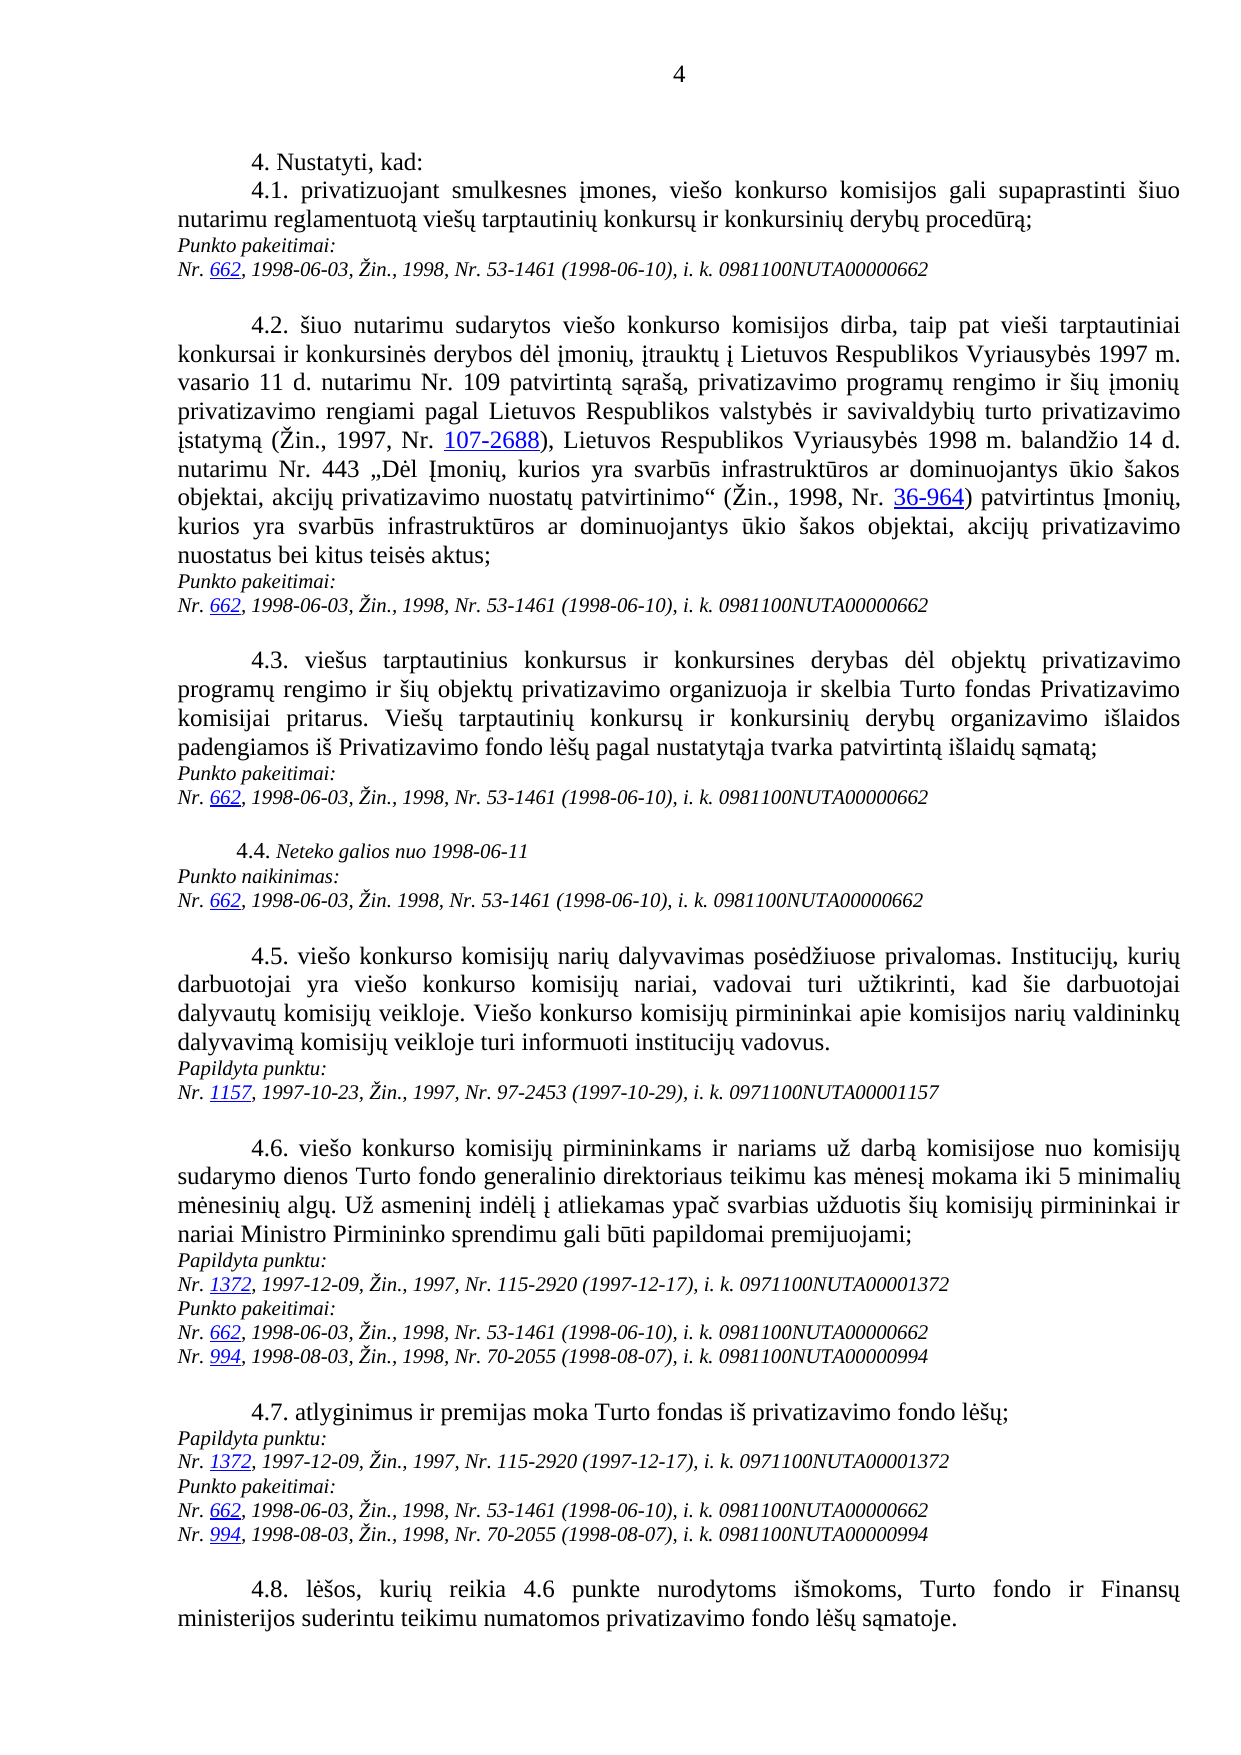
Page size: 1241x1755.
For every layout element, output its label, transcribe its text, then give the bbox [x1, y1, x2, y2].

text 4.8. lėšos, kurių reikia 4.6 punkte nurodytoms išmokoms, Turto fondo ir Finansų ministerijos suderintu teikimu numatomos privatizavimo fondo lėšų sąmatoje. [177, 1574, 1181, 1632]
text Nr. 662, 1998-06-03, Žin., 1998, Nr. 53-1461 (1998-06-10), i. k. 0981100NUTA00000662 [177, 785, 1181, 809]
text Punkto pakeitimai: [177, 569, 1181, 593]
text Punkto pakeitimai: [177, 1296, 1181, 1320]
text 4.5. viešo konkurso komisijų narių dalyvavimas posėdžiuose privalomas. Institucijų, kurių darbuotojai yra viešo konkurso komisijų nariai, vadovai turi užtikrinti, kad šie darbuotojai dalyvautų komisijų veikloje. Viešo konkurso komisijų pirmininkai apie komisijos narių valdininkų dalyvavimą komisijų veikloje turi informuoti institucijų vadovus. [177, 941, 1181, 1056]
text Nr. 1157, 1997-10-23, Žin., 1997, Nr. 97-2453 (1997-10-29), i. k. 0971100NUTA00001157 [177, 1080, 1181, 1104]
text Nr. 662, 1998-06-03, Žin., 1998, Nr. 53-1461 (1998-06-10), i. k. 0981100NUTA00000662 [177, 593, 1181, 617]
text Nr. 1372, 1997-12-09, Žin., 1997, Nr. 115-2920 (1997-12-17), i. k. 0971100NUTA00001372 [177, 1272, 1181, 1296]
text Punkto pakeitimai: [177, 1473, 1181, 1498]
text Nr. 662, 1998-06-03, Žin. 1998, Nr. 53-1461 (1998-06-10), i. k. 0981100NUTA00000662 [177, 888, 1181, 912]
text Nr. 994, 1998-08-03, Žin., 1998, Nr. 70-2055 (1998-08-07), i. k. 0981100NUTA00000994 [177, 1522, 1181, 1546]
text 4.6. viešo konkurso komisijų pirmininkams ir nariams už darbą komisijose nuo komisijų sudarymo dienos Turto fondo generalinio direktoriaus teikimu kas mėnesį mokama iki 5 minimalių mėnesinių algų. Už asmeninį indėlį į atliekamas ypač svarbias užduotis šių komisijų pirmininkai ir nariai Ministro Pirmininko sprendimu gali būti papildomai premijuojami; [177, 1133, 1181, 1248]
text Nr. 662, 1998-06-03, Žin., 1998, Nr. 53-1461 (1998-06-10), i. k. 0981100NUTA00000662 [177, 1498, 1181, 1522]
text Punkto naikinimas: [177, 864, 1181, 888]
text Punkto pakeitimai: [177, 233, 1181, 257]
text 4.2. šiuo nutarimu sudarytos viešo konkurso komisijos dirba, taip pat vieši tarptautiniai konkursai ir konkursinės derybos dėl įmonių, įtrauktų į Lietuvos Respublikos Vyriausybės 1997 m. vasario 11 d. nutarimu Nr. 109 patvirtintą sąrašą, privatizavimo programų rengimo ir šių įmonių privatizavimo rengiami pagal Lietuvos Respublikos valstybės ir savivaldybių turto privatizavimo įstatymą (Žin., 1997, Nr. 107-2688), Lietuvos Respublikos Vyriausybės 1998 m. balandžio 14 d. nutarimu Nr. 443 „Dėl Įmonių, kurios yra svarbūs infrastruktūros ar dominuojantys ūkio šakos objektai, akcijų privatizavimo nuostatų patvirtinimo“ (Žin., 1998, Nr. 36-964) patvirtintus Įmonių, kurios yra svarbūs infrastruktūros ar dominuojantys ūkio šakos objektai, akcijų privatizavimo nuostatus bei kitus teisės aktus; [177, 310, 1181, 569]
text 4.7. atlyginimus ir premijas moka Turto fondas iš privatizavimo fondo lėšų; [177, 1397, 1181, 1425]
text Nr. 1372, 1997-12-09, Žin., 1997, Nr. 115-2920 (1997-12-17), i. k. 0971100NUTA00001372 [177, 1449, 1181, 1473]
text Papildyta punktu: [177, 1056, 1181, 1080]
text Nr. 662, 1998-06-03, Žin., 1998, Nr. 53-1461 (1998-06-10), i. k. 0981100NUTA00000662 [177, 1320, 1181, 1344]
text Papildyta punktu: [177, 1425, 1181, 1449]
text Papildyta punktu: [177, 1248, 1181, 1272]
text 4. Nustatyti, kad: [177, 147, 1181, 176]
text 4.1. privatizuojant smulkesnes įmones, viešo konkurso komisijos gali supaprastinti šiuo nutarimu reglamentuotą viešų tarptautinių konkursų ir konkursinių derybų procedūrą; [177, 176, 1181, 233]
text Nr. 994, 1998-08-03, Žin., 1998, Nr. 70-2055 (1998-08-07), i. k. 0981100NUTA00000994 [177, 1344, 1181, 1368]
text 4.4. Neteko galios nuo 1998-06-11 [177, 837, 1181, 864]
text 4.3. viešus tarptautinius konkursus ir konkursines derybas dėl objektų privatizavimo programų rengimo ir šių objektų privatizavimo organizuoja ir skelbia Turto fondas Privatizavimo komisijai pritarus. Viešų tarptautinių konkursų ir konkursinių derybų organizavimo išlaidos padengiamos iš Privatizavimo fondo lėšų pagal nustatytąja tvarka patvirtintą išlaidų sąmatą; [177, 646, 1181, 761]
text Punkto pakeitimai: [177, 761, 1181, 785]
text Nr. 662, 1998-06-03, Žin., 1998, Nr. 53-1461 (1998-06-10), i. k. 0981100NUTA00000662 [177, 257, 1181, 281]
